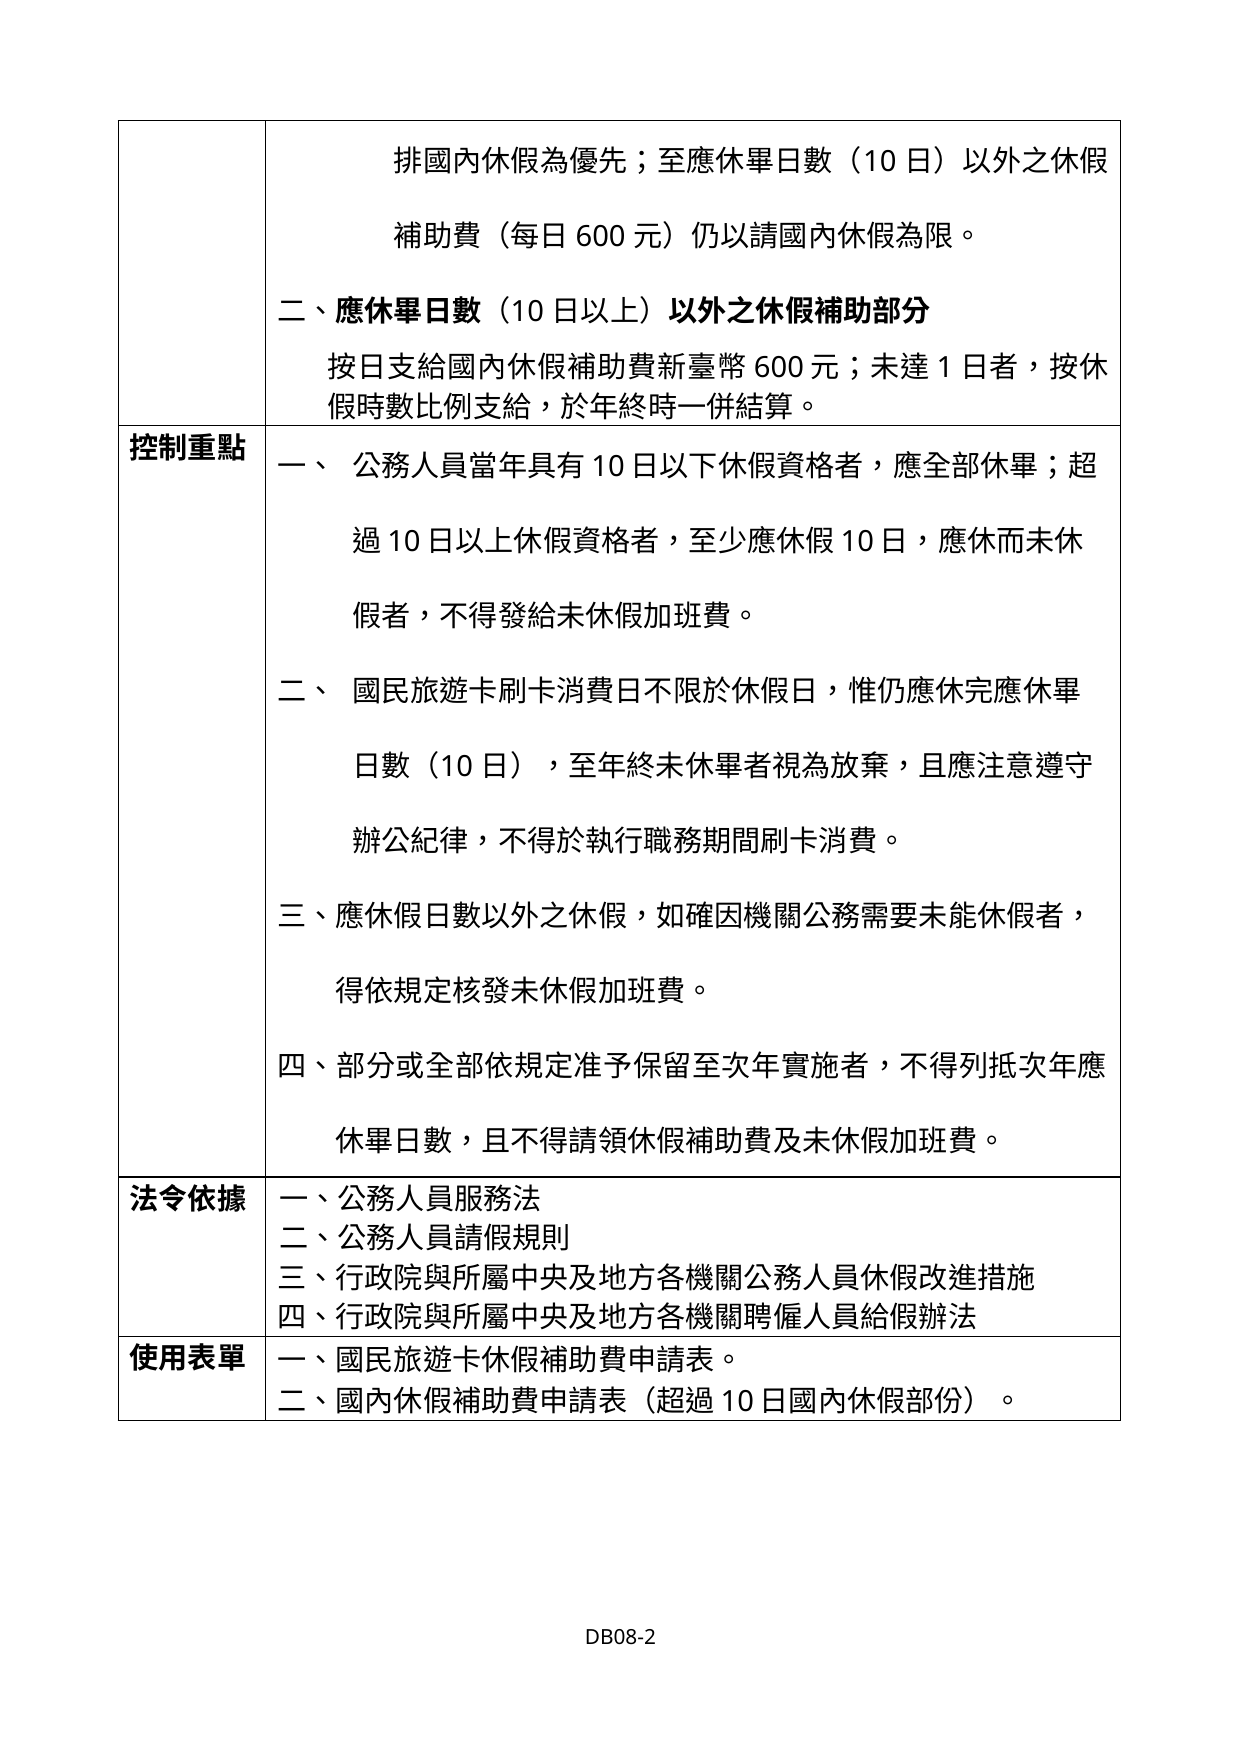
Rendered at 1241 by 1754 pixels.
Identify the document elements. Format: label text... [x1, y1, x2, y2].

table_cell 法令依據 [119, 1178, 265, 1336]
table_cell 公務人員當年具有10日以下休假資格者，應全部休畢；超過10日以上休假資格者，至少應休假10日，應休而未休假者，不得發給未休假加班費。 國民旅遊卡刷卡消費日不限於休假日，惟仍應休完應休畢日數（10 日），至年終未休畢者視為放棄，且應注意遵守辦公紀律，不得於執行職務期間刷卡消費。 三、應休假日數以外之休假，如確因機關公務需要未能休假者，得依規定核發未休假加班費。 四、部分或全部依規定准予保留至次年實施者，不得列抵次年應休畢日數，且不得請領休假補助費及未休假加班費。 [266, 426, 1120, 1176]
table_cell 控制重點 [119, 426, 265, 1176]
table_cell 一、國民旅遊卡休假補助費申請表。 二、國內休假補助費申請表（超過10日國內休假部份）。 [266, 1337, 1120, 1420]
table_cell [119, 121, 265, 425]
table_cell 使用表單 [119, 1337, 265, 1420]
table_cell 排國內休假為優先；至應休畢日數（10 日）以外之休假補助費（每日 600 元）仍以請國內休假為限。 二、應休畢日數（10 日以上）以外之休假補助部分 按日支給國內休假補助費新臺幣600元；未達1日者，按休 假時數比例支給，於年終時一併結算。 [266, 121, 1120, 425]
table_cell 一、公務人員服務法 二、公務人員請假規則 三、行政院與所屬中央及地方各機關公務人員休假改進措施 四、行政院與所屬中央及地方各機關聘僱人員給假辦法 [266, 1178, 1120, 1336]
